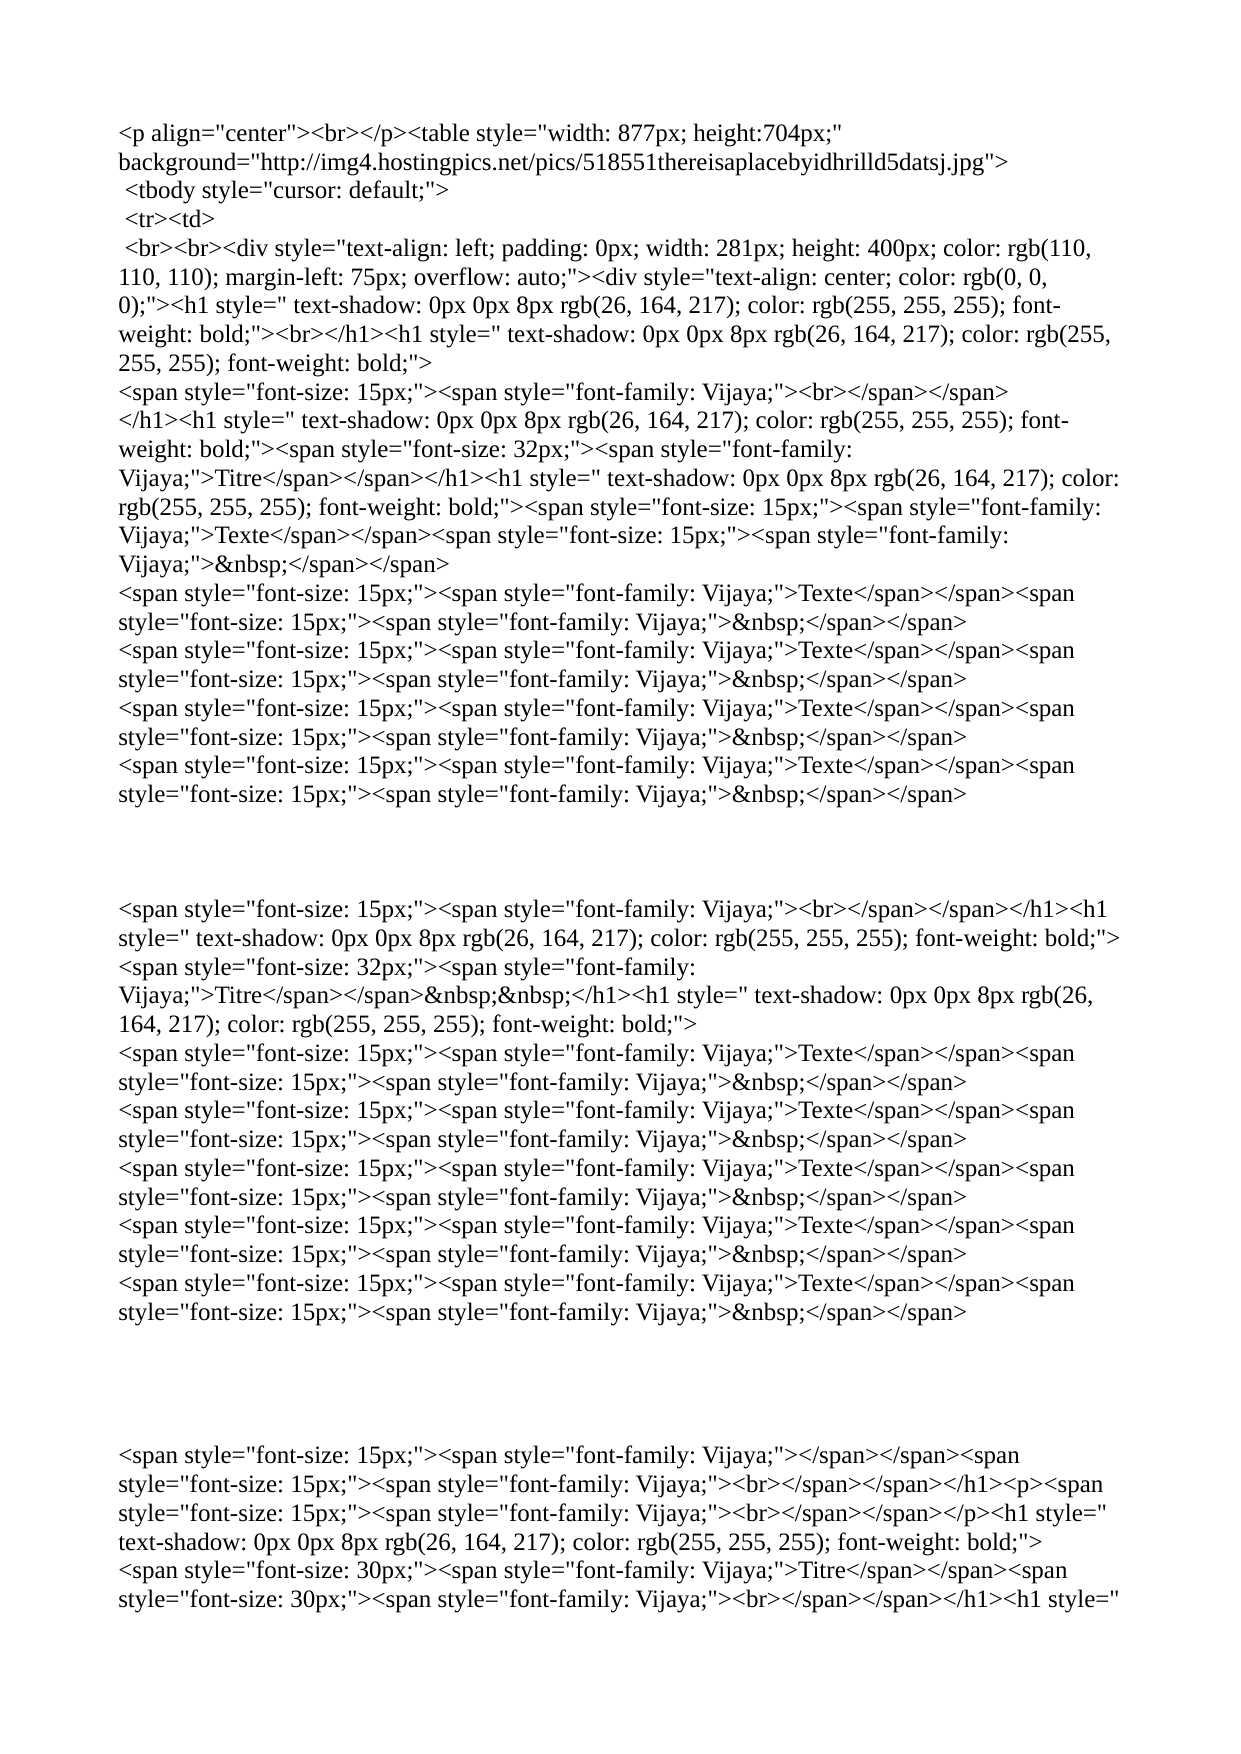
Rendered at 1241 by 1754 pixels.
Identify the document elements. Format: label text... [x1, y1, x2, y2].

text <span style="font-size: 15px;"><span style="font-family: Vijaya;">Texte</span></span><span style="font-size: 15px;"><span style="font-family: Vijaya;">&nbsp;</span></span> [118, 636, 1122, 693]
text <span style="font-size: 15px;"><span style="font-family: Vijaya;">Texte</span></span><span style="font-size: 15px;"><span style="font-family: Vijaya;">&nbsp;</span></span> [118, 693, 1122, 751]
text <tbody style="cursor: default;"> [118, 176, 1122, 204]
text <span style="font-size: 15px;"><span style="font-family: Vijaya;">Texte</span></span><span style="font-size: 15px;"><span style="font-family: Vijaya;">&nbsp;</span></span> [118, 578, 1122, 636]
text <span style="font-size: 15px;"><span style="font-family: Vijaya;">Texte</span></span><span style="font-size: 15px;"><span style="font-family: Vijaya;">&nbsp;</span></span> [118, 751, 1122, 808]
text <span style="font-size: 15px;"><span style="font-family: Vijaya;">Texte</span></span><span style="font-size: 15px;"><span style="font-family: Vijaya;">&nbsp;</span></span> [118, 1038, 1122, 1096]
text <p align="center"><br></p><table style="width: 877px; height:704px;" background="http://img4.hostingpics.net/pics/518551thereisaplacebyidhrilld5datsj.jpg"> [118, 118, 1122, 176]
text <span style="font-size: 32px;"><span style="font-family: Vijaya;">Titre</span></span>&nbsp;&nbsp;</h1><h1 style=" text-shadow: 0px 0px 8px rgb(26, 164, 217); color: rgb(255, 255, 255); font-weight: bold;"> [118, 952, 1122, 1038]
text <span style="font-size: 15px;"><span style="font-family: Vijaya;">Texte</span></span><span style="font-size: 15px;"><span style="font-family: Vijaya;">&nbsp;</span></span> [118, 1211, 1122, 1268]
text <span style="font-size: 15px;"><span style="font-family: Vijaya;">Texte</span></span><span style="font-size: 15px;"><span style="font-family: Vijaya;">&nbsp;</span></span> [118, 1268, 1122, 1326]
text <span style="font-size: 15px;"><span style="font-family: Vijaya;">Texte</span></span><span style="font-size: 15px;"><span style="font-family: Vijaya;">&nbsp;</span></span> [118, 1153, 1122, 1211]
text <br><br><div style="text-align: left; padding: 0px; width: 281px; height: 400px; color: rgb(110, 110, 110); margin-left: 75px; overflow: auto;"><div style="text-align: center; color: rgb(0, 0, 0);"><h1 style=" text-shadow: 0px 0px 8px rgb(26, 164, 217); color: rgb(255, 255, 255); font-weight: bold;"><br></h1><h1 style=" text-shadow: 0px 0px 8px rgb(26, 164, 217); color: rgb(255, 255, 255); font-weight: bold;"> [118, 233, 1122, 377]
text <span style="font-size: 15px;"><span style="font-family: Vijaya;"><br></span></span> [118, 377, 1122, 406]
text <span style="font-size: 15px;"><span style="font-family: Vijaya;"></span></span><span style="font-size: 15px;"><span style="font-family: Vijaya;"><br></span></span></h1><p><span style="font-size: 15px;"><span style="font-family: Vijaya;"><br></span></span></p><h1 style=" text-shadow: 0px 0px 8px rgb(26, 164, 217); color: rgb(255, 255, 255); font-weight: bold;"> [118, 1441, 1122, 1556]
text <span style="font-size: 15px;"><span style="font-family: Vijaya;"><br></span></span></h1><h1 style=" text-shadow: 0px 0px 8px rgb(26, 164, 217); color: rgb(255, 255, 255); font-weight: bold;"> [118, 894, 1122, 952]
text <tr><td> [118, 204, 1122, 233]
text <span style="font-size: 30px;"><span style="font-family: Vijaya;">Titre</span></span><span style="font-size: 30px;"><span style="font-family: Vijaya;"><br></span></span></h1><h1 style=" [118, 1556, 1122, 1613]
text <span style="font-size: 15px;"><span style="font-family: Vijaya;">Texte</span></span><span style="font-size: 15px;"><span style="font-family: Vijaya;">&nbsp;</span></span> [118, 1096, 1122, 1153]
text </h1><h1 style=" text-shadow: 0px 0px 8px rgb(26, 164, 217); color: rgb(255, 255, 255); font-weight: bold;"><span style="font-size: 32px;"><span style="font-family: Vijaya;">Titre</span></span></h1><h1 style=" text-shadow: 0px 0px 8px rgb(26, 164, 217); color: rgb(255, 255, 255); font-weight: bold;"><span style="font-size: 15px;"><span style="font-family: Vijaya;">Texte</span></span><span style="font-size: 15px;"><span style="font-family: Vijaya;">&nbsp;</span></span> [118, 406, 1122, 578]
